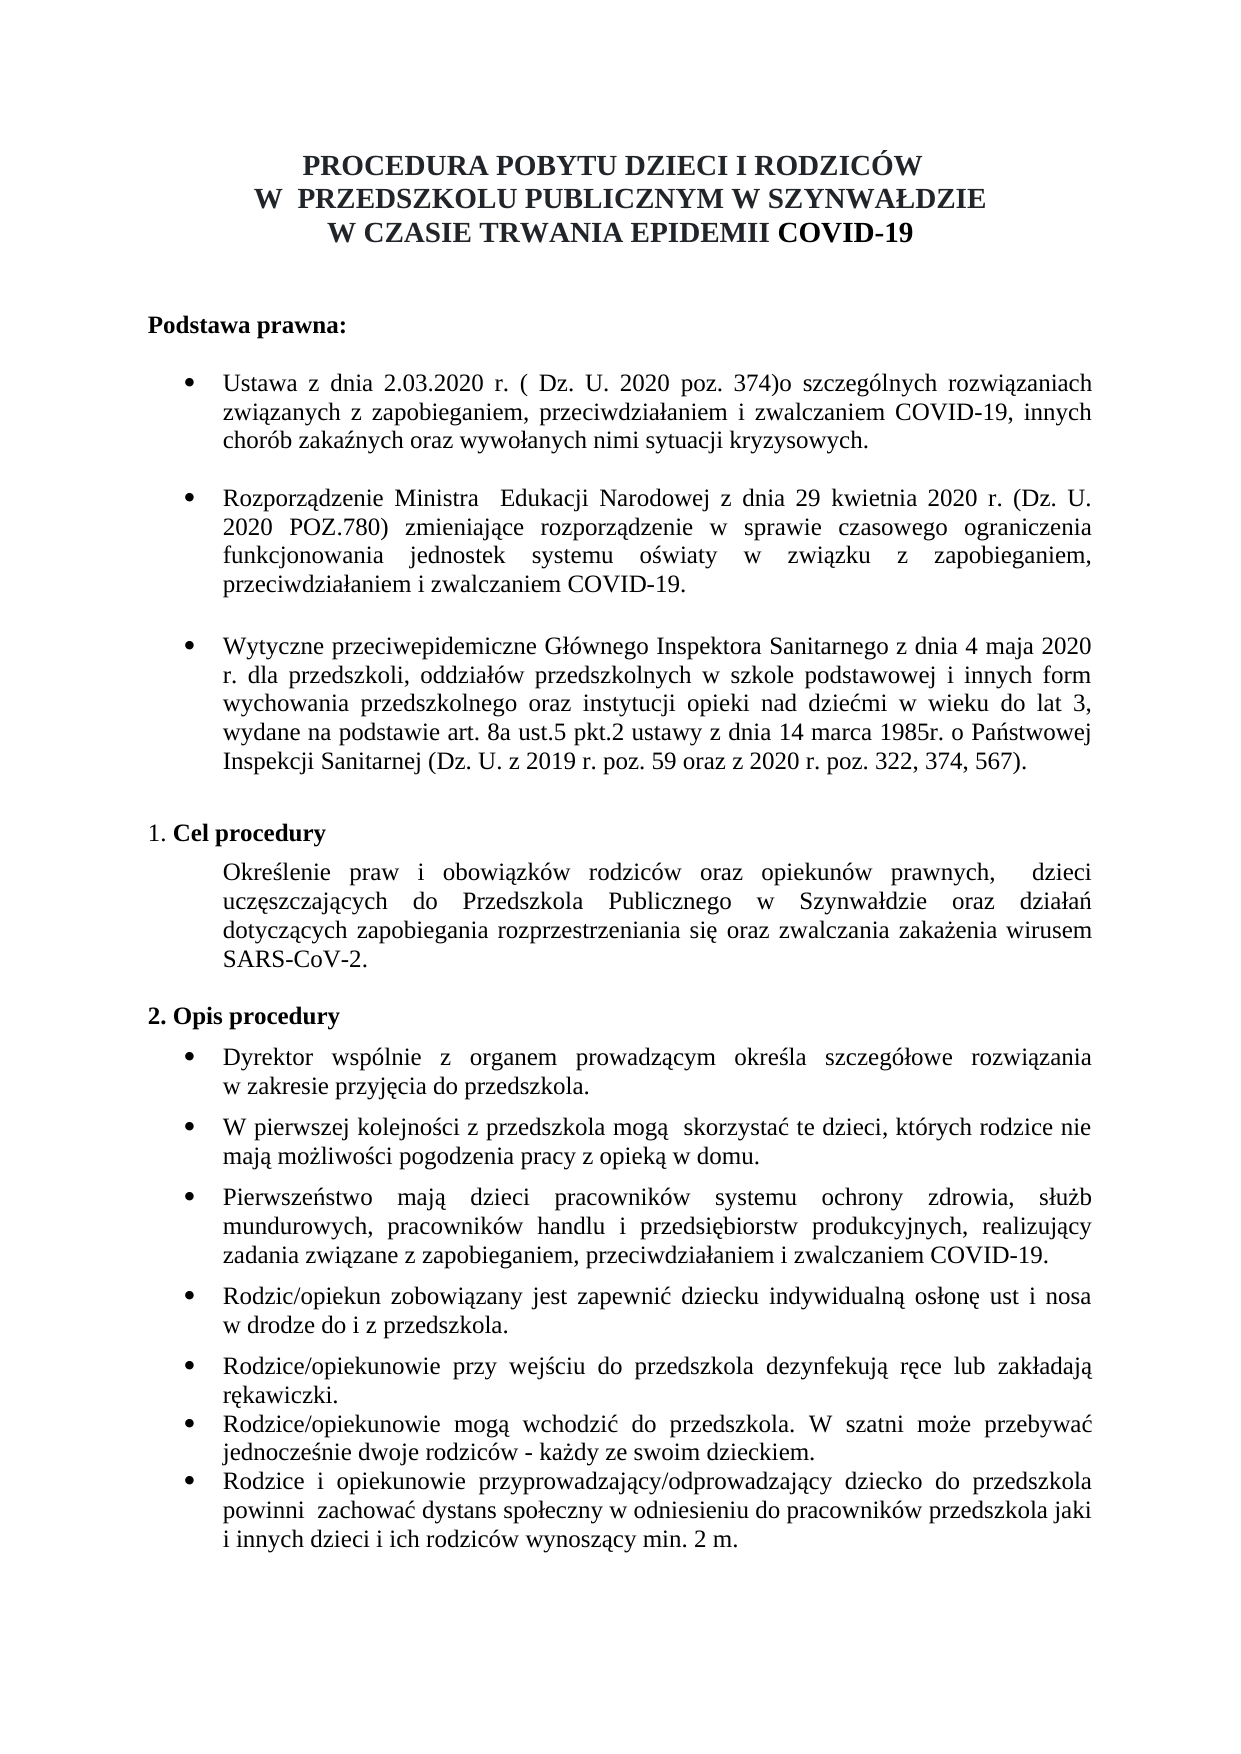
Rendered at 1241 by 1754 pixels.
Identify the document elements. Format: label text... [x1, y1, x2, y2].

list Wytyczne przeciwepidemiczne Głównego Inspektora Sanitarnego z dnia 4 maja 2020 r. dla przedszkoli, oddziałów przedszkolnych w szkole podstawowej i innych form wychowania przedszkolnego oraz instytucji opieki nad dziećmi w wieku do lat 3, wydane na podstawie art. 8a ust.5 pkt.2 ustawy z dnia 14 marca 1985r. o Państwowej Inspekcji Sanitarnej (Dz. U. z 2019 r. poz. 59 oraz z 2020 r. poz. 322, 374, 567). [185, 631, 1093, 775]
list Ustawa z dnia 2.03.2020 r. ( Dz. U. 2020 poz. 374)o szczególnych rozwiązaniach związanych z zapobieganiem, przeciwdziałaniem i zwalczaniem COVID-19, innych chorób zakaźnych oraz wywołanych nimi sytuacji kryzysowych. [185, 368, 1093, 454]
text W CZASIE TRWANIA EPIDEMII COVID-19 [148, 215, 1093, 248]
text PROCEDURA POBYTU DZIECI I RODZICÓW [148, 148, 1093, 181]
list Pierwszeństwo mają dzieci pracowników systemu ochrony zdrowia, służb mundurowych, pracowników handlu i przedsiębiorstw produkcyjnych, realizujący zadania związane z zapobieganiem, przeciwdziałaniem i zwalczaniem COVID-19. [185, 1182, 1093, 1269]
list Dyrektor wspólnie z organem prowadzącym określa szczegółowe rozwiązania w zakresie przyjęcia do przedszkola. [185, 1042, 1093, 1100]
list W pierwszej kolejności z przedszkola mogą skorzystać te dzieci, których rodzice nie mają możliwości pogodzenia pracy z opieką w domu. [185, 1112, 1093, 1170]
list Rodzice i opiekunowie przyprowadzający/odprowadzający dziecko do przedszkola powinni zachować dystans społeczny w odniesieniu do pracowników przedszkola jaki i innych dzieci i ich rodziców wynoszący min. 2 m. [185, 1466, 1093, 1552]
list Rodzic/opiekun zobowiązany jest zapewnić dziecku indywidualną osłonę ust i nosa w drodze do i z przedszkola. [185, 1281, 1093, 1339]
list Określenie praw i obowiązków rodziców oraz opiekunów prawnych, dzieci uczęszczających do Przedszkola Publicznego w Szynwałdzie oraz działań dotyczących zapobiegania rozprzestrzeniania się oraz zwalczania zakażenia wirusem SARS-CoV-2. [223, 857, 1093, 972]
text W PRZEDSZKOLU PUBLICZNYM W SZYNWAŁDZIE [148, 181, 1093, 215]
text Podstawa prawna: [148, 311, 1093, 339]
text 1. Cel procedury [148, 818, 1093, 847]
list Rozporządzenie Ministra Edukacji Narodowej z dnia 29 kwietnia 2020 r. (Dz. U. 2020 POZ.780) zmieniające rozporządzenie w sprawie czasowego ograniczenia funkcjonowania jednostek systemu oświaty w związku z zapobieganiem, przeciwdziałaniem i zwalczaniem COVID-19. [185, 483, 1093, 598]
list Rodzice/opiekunowie przy wejściu do przedszkola dezynfekują ręce lub zakładają rękawiczki. [185, 1351, 1093, 1409]
list Rodzice/opiekunowie mogą wchodzić do przedszkola. W szatni może przebywać jednocześnie dwoje rodziców - każdy ze swoim dzieckiem. [185, 1409, 1093, 1466]
text 2. Opis procedury [148, 1001, 1093, 1030]
